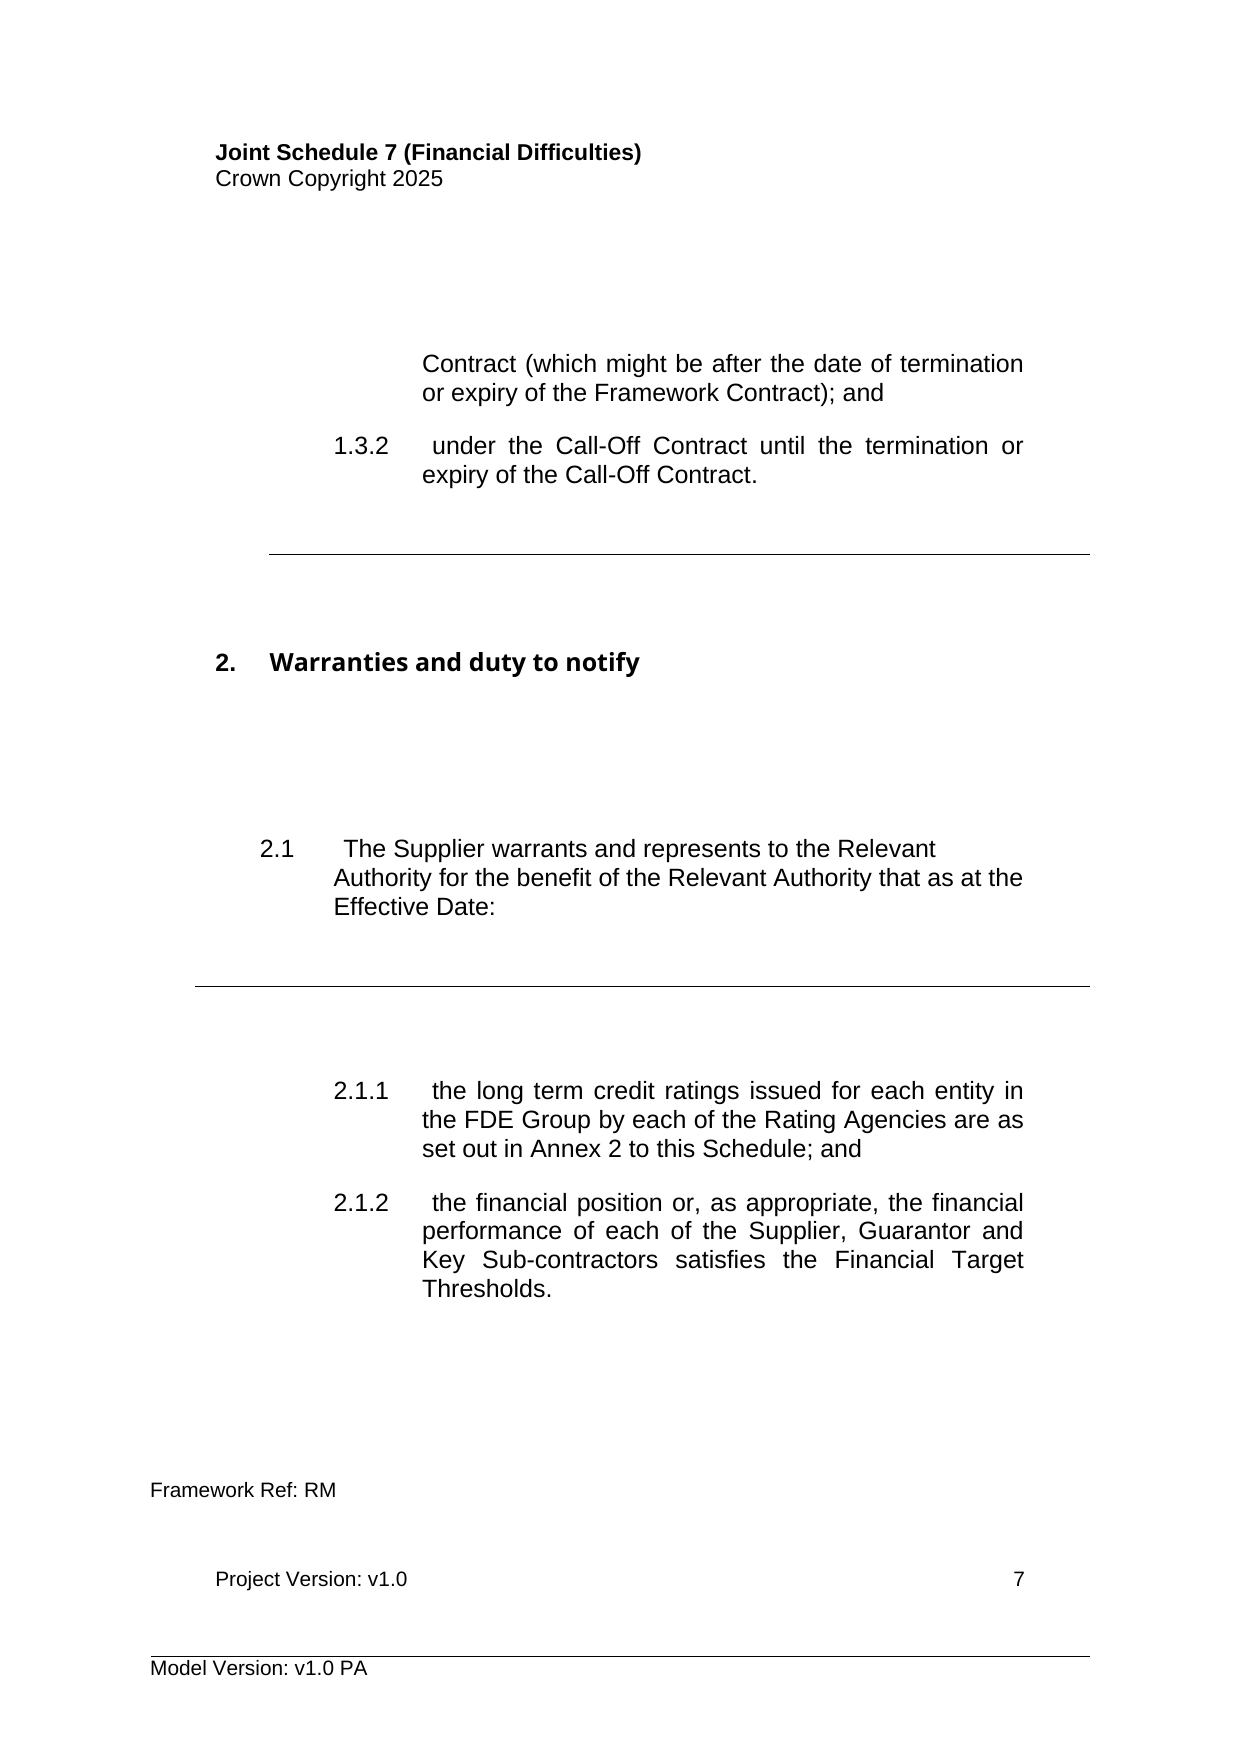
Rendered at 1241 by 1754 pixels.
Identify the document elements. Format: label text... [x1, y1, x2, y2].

list The Supplier warrants and represents to the Relevant Authority for the benefit of the Relevant Authority that as at the Effective Date: [195, 770, 1089, 985]
list the long term credit ratings issued for each entity in the FDE Group by each of the Rating Agencies are as set out in Annex 2 to this Schedule; and [269, 1012, 1089, 1122]
list under the Framework Contract until the later of (a) the termination or expiry of the Framework Contract or (b) the latest date of termination or expiry of any call-off contract entered into under the Framework Contract (which might be after the date of termination or expiry of the Framework Contract); and [269, 285, 1089, 366]
list the financial position or, as appropriate, the financial performance of each of the Supplier, Guarantor and Key Sub-contractors satisfies the Financial Target Thresholds. [269, 1122, 1089, 1367]
list under the Call-Off Contract until the termination or expiry of the Call-Off Contract. [269, 366, 1089, 553]
list Warranties and duty to notify [151, 580, 1089, 743]
